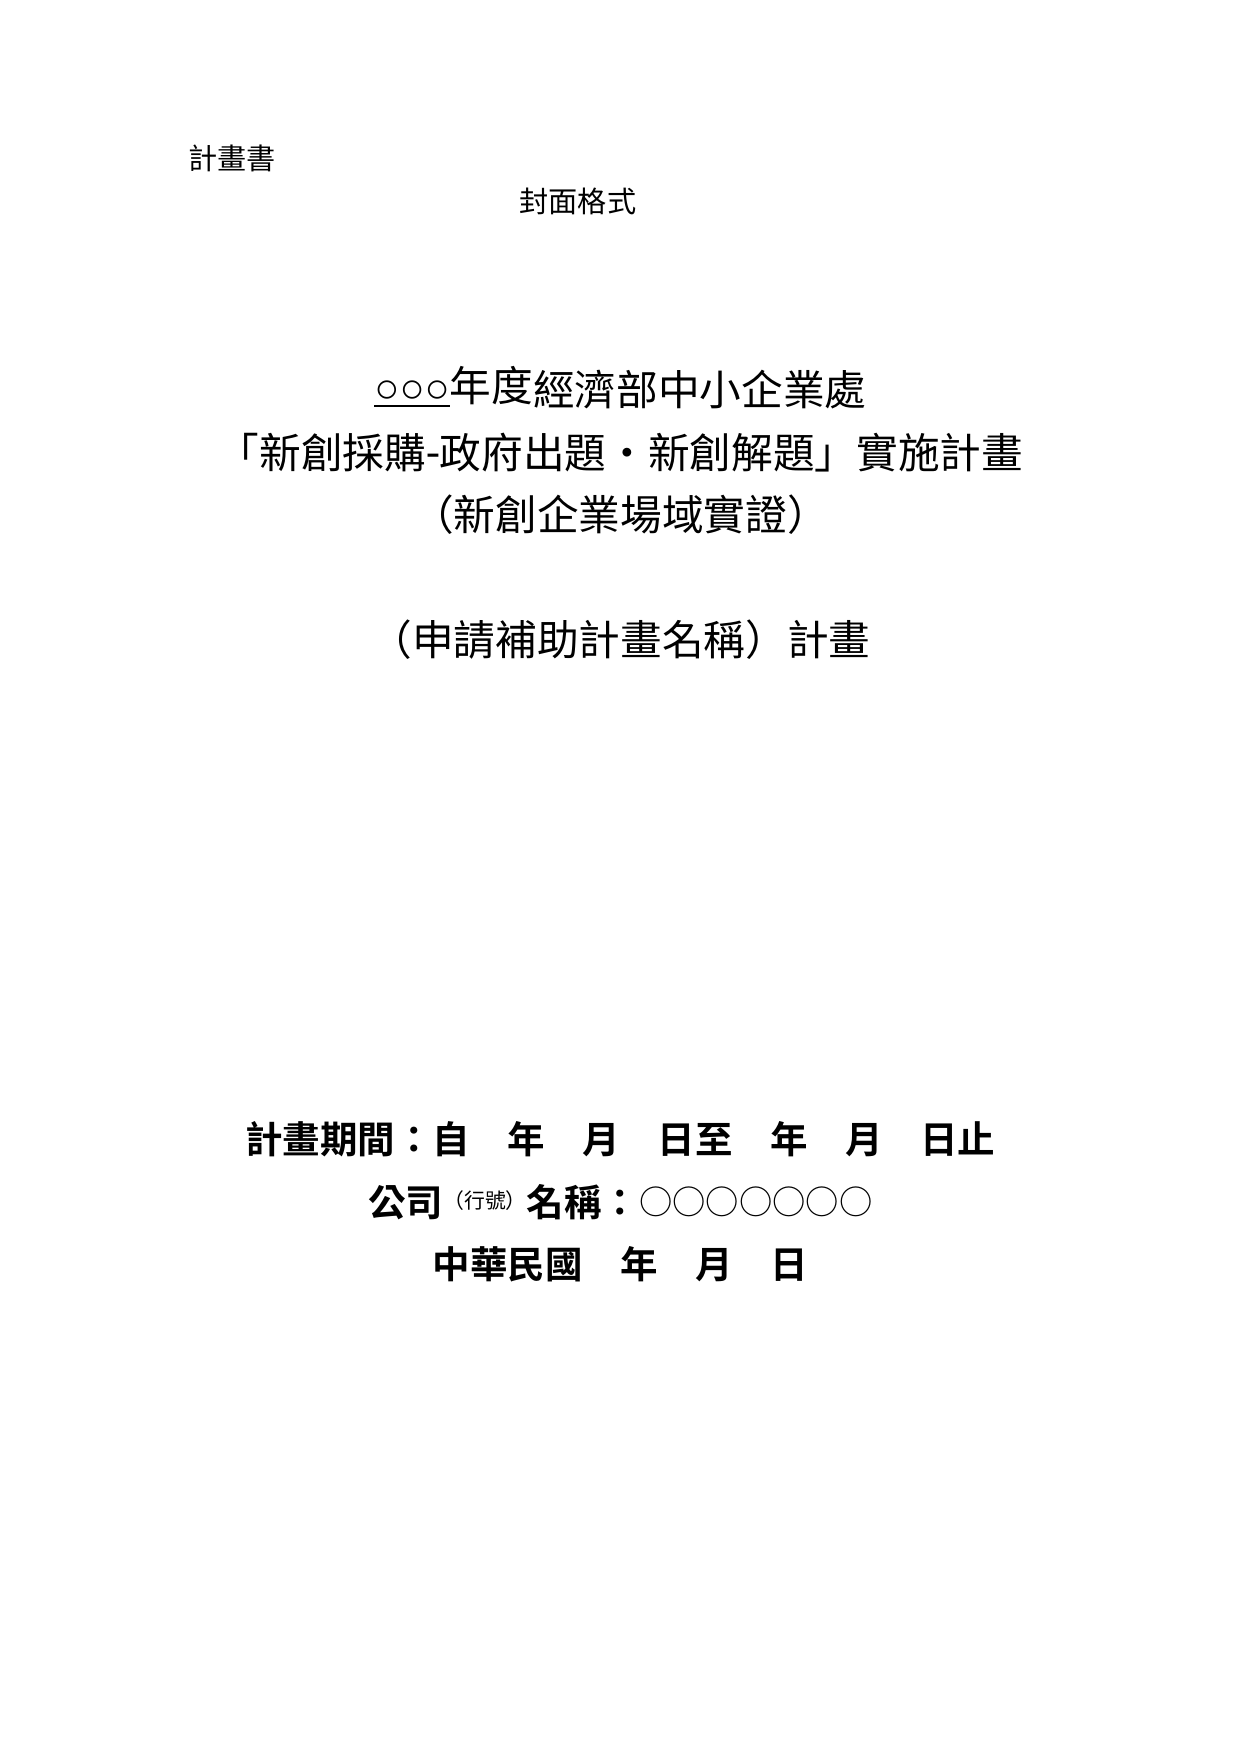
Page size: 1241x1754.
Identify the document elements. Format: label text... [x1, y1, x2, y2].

text 「新創採購-政府出題‧新創解題」實施計畫 [187, 408, 1053, 471]
text 公司（行號）名稱：○○○○○○○ [187, 1158, 1053, 1221]
text 封面格式 [173, 90, 1053, 221]
text 計畫期間：自 年 月 日至 年 月 日止 [187, 1096, 1053, 1158]
text ○○○年度經濟部中小企業處 [187, 346, 1053, 408]
text 計畫書 [188, 135, 504, 178]
text 中華民國 年 月 日 [187, 1221, 1053, 1283]
text （申請補助計畫名稱）計畫 [187, 596, 1053, 658]
text （新創企業場域實證） [187, 471, 1053, 533]
